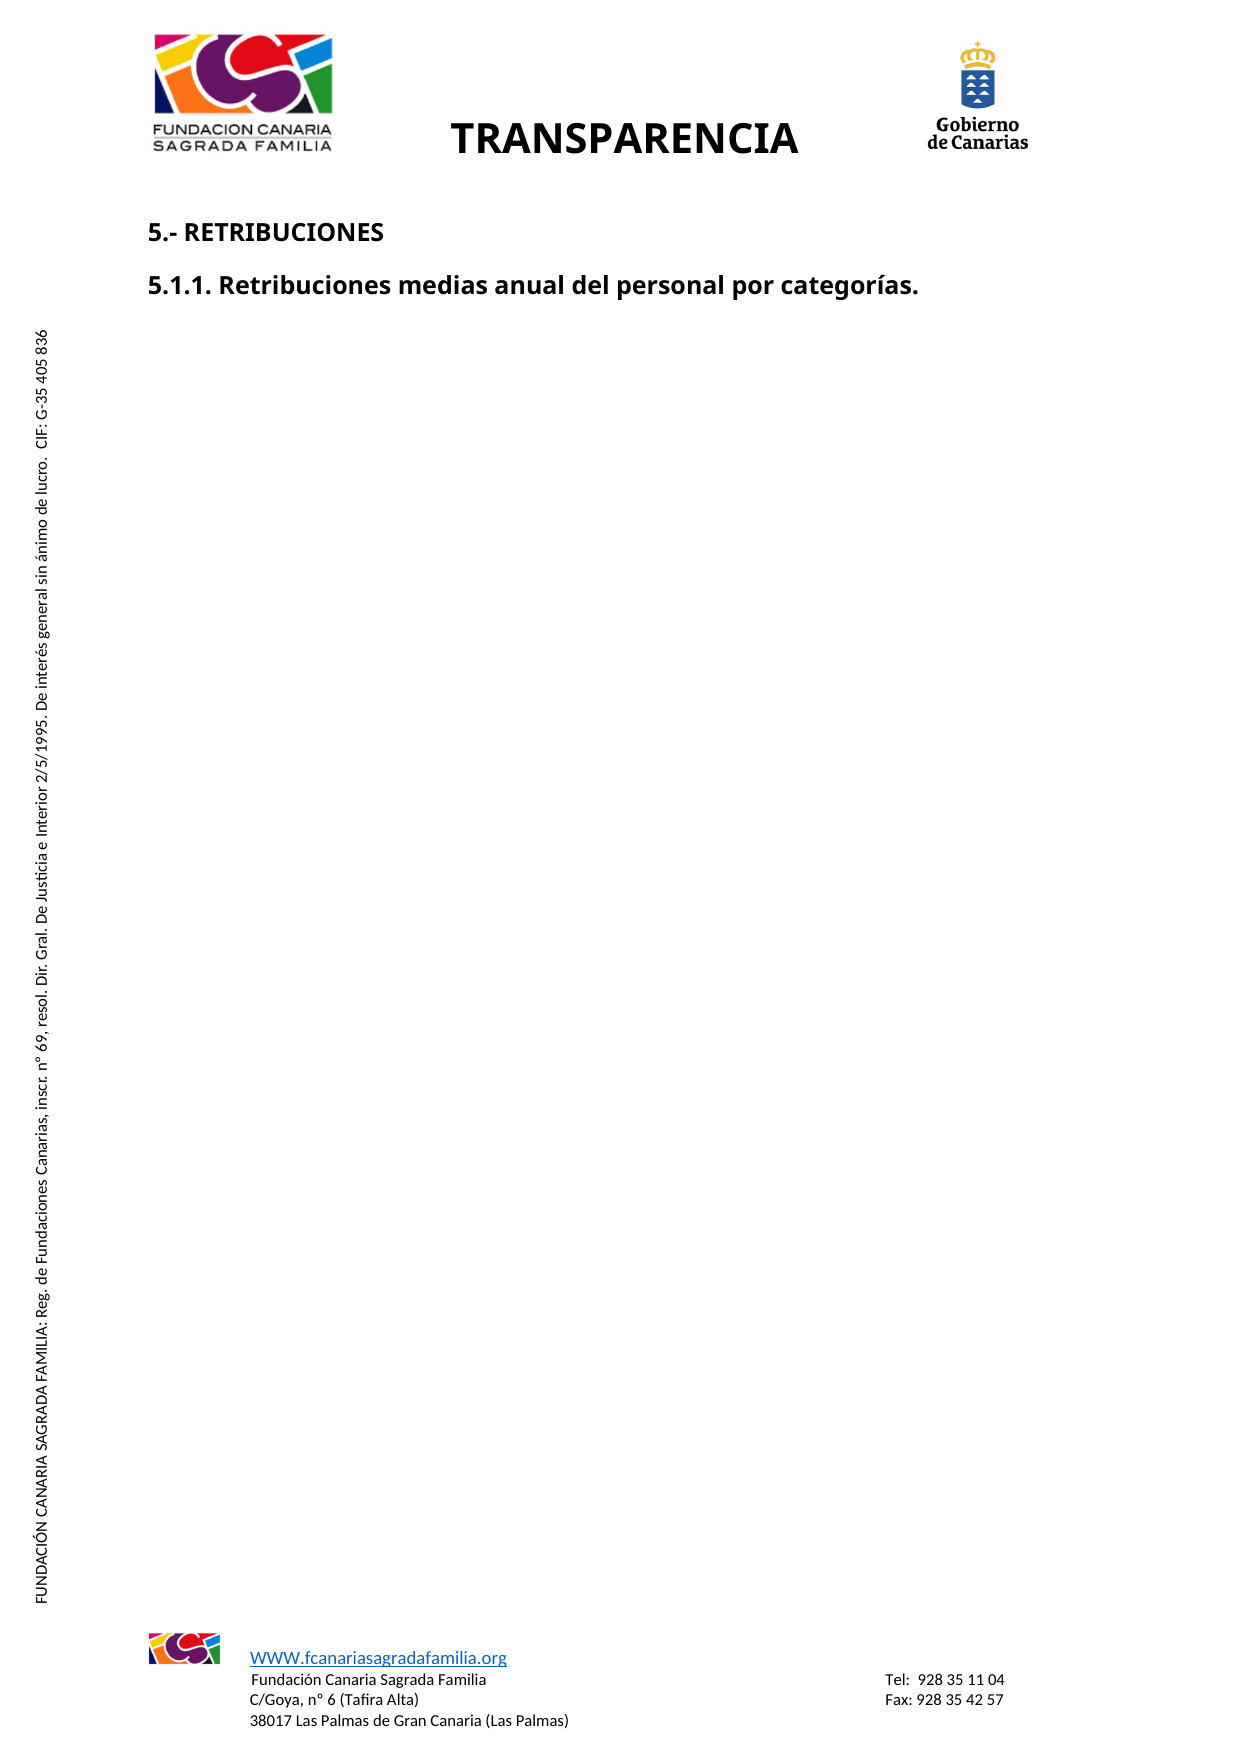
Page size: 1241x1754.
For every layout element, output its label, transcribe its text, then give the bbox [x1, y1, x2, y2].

text 5.- RETRIBUCIONES [148, 214, 1092, 248]
picture [147, 29, 337, 154]
picture [917, 37, 1037, 154]
picture [147, 1631, 220, 1665]
text 5.1.1. Retribuciones medias anual del personal por categorías. [148, 267, 1092, 302]
